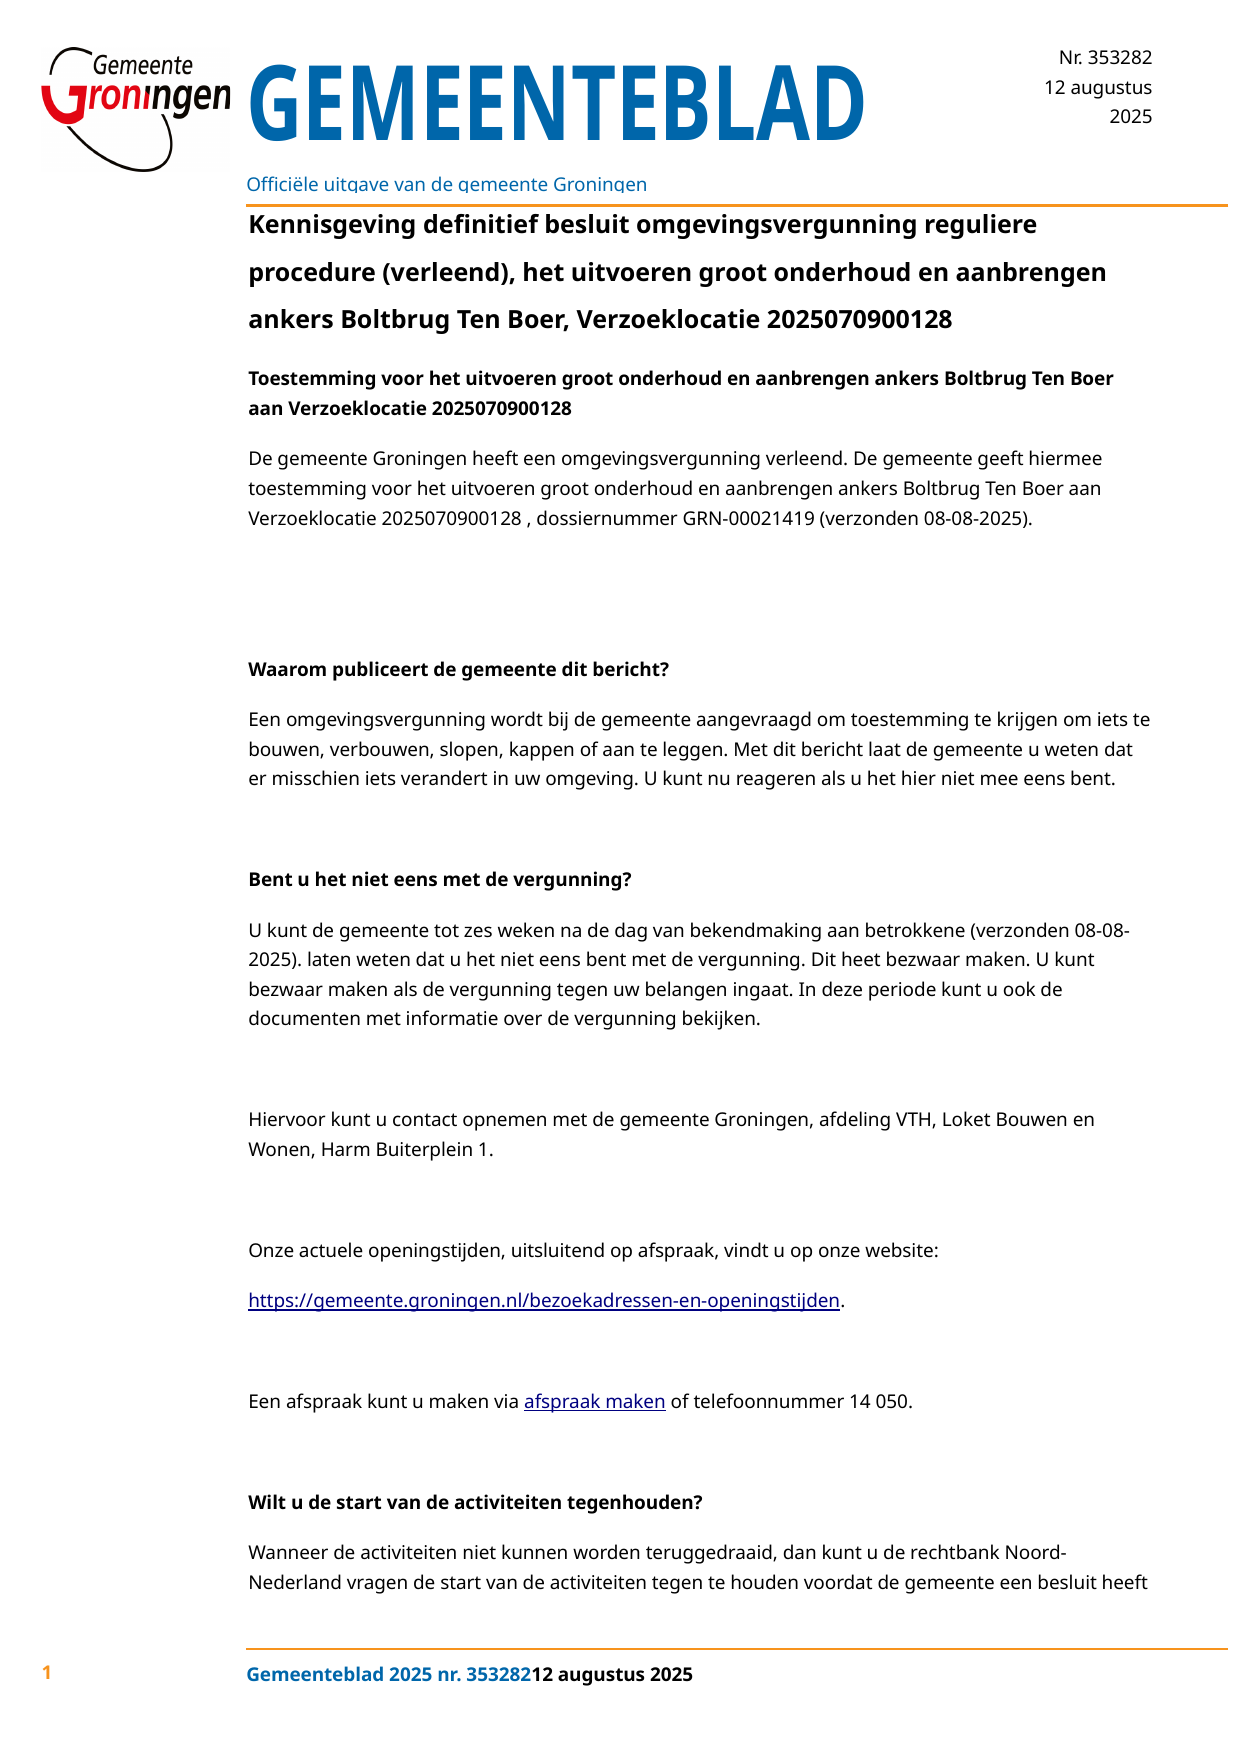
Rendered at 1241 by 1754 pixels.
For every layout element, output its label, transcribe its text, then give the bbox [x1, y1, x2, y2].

text Bent u het niet eens met de vergunning? [248, 866, 1152, 892]
text Toestemming voor het uitvoeren groot onderhoud en aanbrengen ankers Boltbrug Ten Boer aan Verzoeklocatie 2025070900128 [248, 366, 1152, 421]
text Onze actuele openingstijden, uitsluitend op afspraak, vindt u op onze website: [248, 1237, 1152, 1262]
text U kunt de gemeente tot zes weken na de dag van bekendmaking aan betrokkene (verzonden 08-08-2025). laten weten dat u het niet eens bent met de vergunning. Dit heet bezwaar maken. U kunt bezwaar maken als de vergunning tegen uw belangen ingaat. In deze periode kunt u ook de documenten met informatie over de vergunning bekijken. [248, 917, 1152, 1031]
text Wilt u de start van de activiteiten tegenhouden? [248, 1489, 1152, 1514]
text De gemeente Groningen heeft een omgevingsvergunning verleend. De gemeente geeft hiermee toestemming voor het uitvoeren groot onderhoud en aanbrengen ankers Boltbrug Ten Boer aan Verzoeklocatie 2025070900128 , dossiernummer GRN-00021419 (verzonden 08-08-2025). [248, 446, 1152, 530]
text Een omgevingsvergunning wordt bij de gemeente aangevraagd om toestemming te krijgen om iets te bouwen, verbouwen, slopen, kappen of aan te leggen. Met dit bericht laat de gemeente u weten dat er misschien iets verandert in uw omgeving. U kunt nu reageren als u het hier niet mee eens bent. [248, 706, 1152, 791]
text Wanneer de activiteiten niet kunnen worden teruggedraaid, dan kunt u de rechtbank Noord-Nederland vragen de start van de activiteiten tegen te houden voordat de gemeente een besluit heeft [248, 1539, 1152, 1594]
text Hiervoor kunt u contact opnemen met de gemeente Groningen, afdeling VTH, Loket Bouwen en Wonen, Harm Buiterplein 1. [248, 1106, 1152, 1162]
text https://gemeente.groningen.nl/bezoekadressen-en-openingstijden. [248, 1287, 1152, 1313]
picture [41, 47, 231, 172]
text Waarom publiceert de gemeente dit bericht? [248, 656, 1152, 682]
text Een afspraak kunt u maken via afspraak maken of telefoonnummer 14 050. [248, 1388, 1152, 1414]
text Kennisgeving definitief besluit omgevingsvergunning reguliere procedure (verleend), het uitvoeren groot onderhoud en aanbrengen ankers Boltbrug Ten Boer, Verzoeklocatie 2025070900128 [248, 207, 1152, 336]
